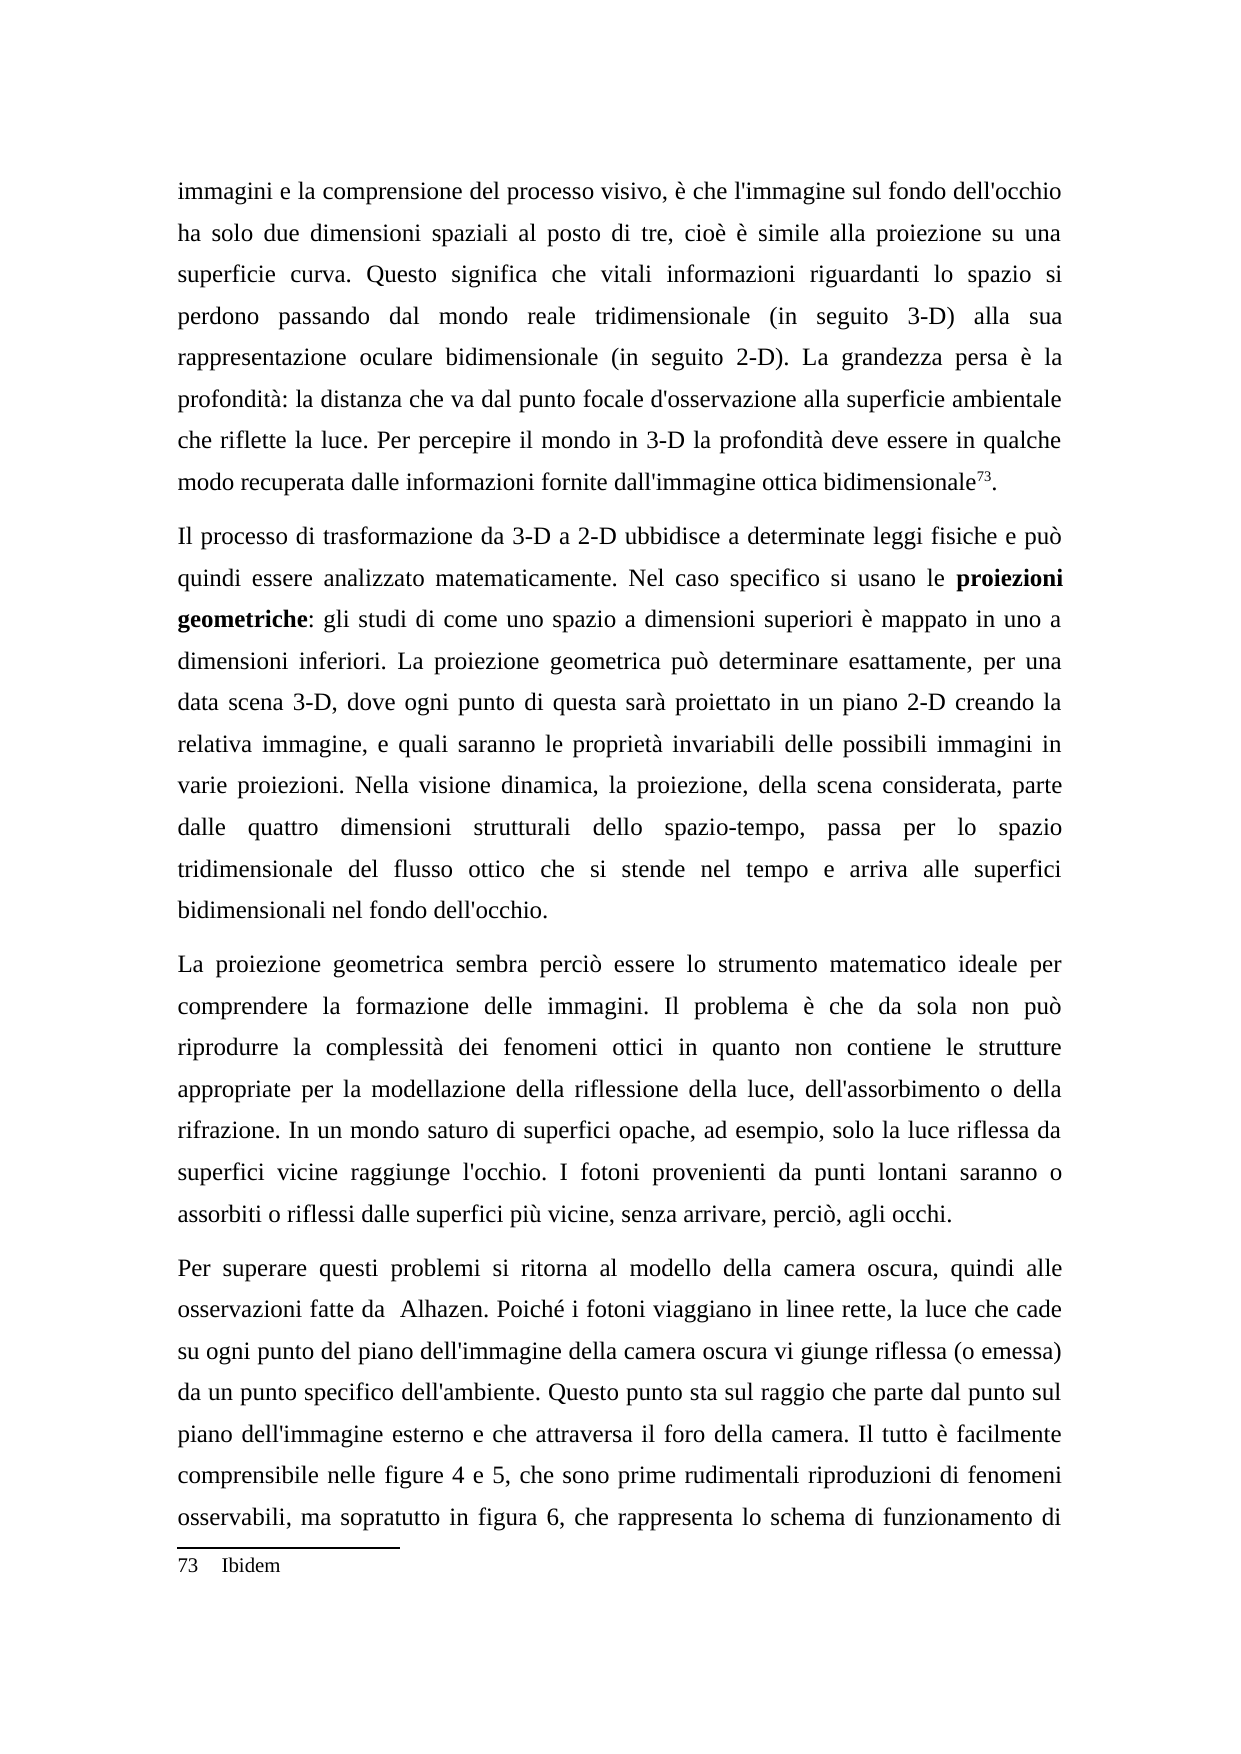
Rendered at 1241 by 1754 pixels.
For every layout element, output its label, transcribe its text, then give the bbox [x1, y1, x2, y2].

text La proiezione geometrica sembra perciò essere lo strumento matematico ideale per comprendere la formazione delle immagini. Il problema è che da sola non può riprodurre la complessità dei fenomeni ottici in quanto non contiene le strutture appropriate per la modellazione della riflessione della luce, dell'assorbimento o della rifrazione. In un mondo saturo di superfici opache, ad esempio, solo la luce riflessa da superfici vicine raggiunge l'occhio. I fotoni provenienti da punti lontani saranno o assorbiti o riflessi dalle superfici più vicine, senza arrivare, perciò, agli occhi. [177, 950, 1063, 1227]
text Il processo di trasformazione da 3-D a 2-D ubbidisce a determinate leggi fisiche e può quindi essere analizzato matematicamente. Nel caso specifico si usano le proiezioni geometriche: gli studi di come uno spazio a dimensioni superiori è mappato in uno a dimensioni inferiori. La proiezione geometrica può determinare esattamente, per una data scena 3-D, dove ogni punto di questa sarà proiettato in un piano 2-D creando la relativa immagine, e quali saranno le proprietà invariabili delle possibili immagini in varie proiezioni. Nella visione dinamica, la proiezione, della scena considerata, parte dalle quattro dimensioni strutturali dello spazio-tempo, passa per lo spazio tridimensionale del flusso ottico che si stende nel tempo e arriva alle superfici bidimensionali nel fondo dell'occhio. [177, 522, 1063, 924]
text immagini e la comprensione del processo visivo, è che l'immagine sul fondo dell'occhio ha solo due dimensioni spaziali al posto di tre, cioè è simile alla proiezione su una superficie curva. Questo significa che vitali informazioni riguardanti lo spazio si perdono passando dal mondo reale tridimensionale (in seguito 3-D) alla sua rappresentazione oculare bidimensionale (in seguito 2-D). La grandezza persa è la profondità: la distanza che va dal punto focale d'osservazione alla superficie ambientale che riflette la luce. Per percepire il mondo in 3-D la profondità deve essere in qualche modo recuperata dalle informazioni fornite dall'immagine ottica bidimensionale. [177, 177, 1063, 496]
text Per superare questi problemi si ritorna al modello della camera oscura, quindi alle osservazioni fatte da Alhazen. Poiché i fotoni viaggiano in linee rette, la luce che cade su ogni punto del piano dell'immagine della camera oscura vi giunge riflessa (o emessa) da un punto specifico dell'ambiente. Questo punto sta sul raggio che parte dal punto sul piano dell'immagine esterno e che attraversa il foro della camera. Il tutto è facilmente comprensibile nelle figure 4 e 5, che sono prime rudimentali riproduzioni di fenomeni osservabili, ma sopratutto in figura 6, che rappresenta lo schema di funzionamento di [177, 1254, 1063, 1531]
text Ibidem [177, 1554, 1063, 1577]
